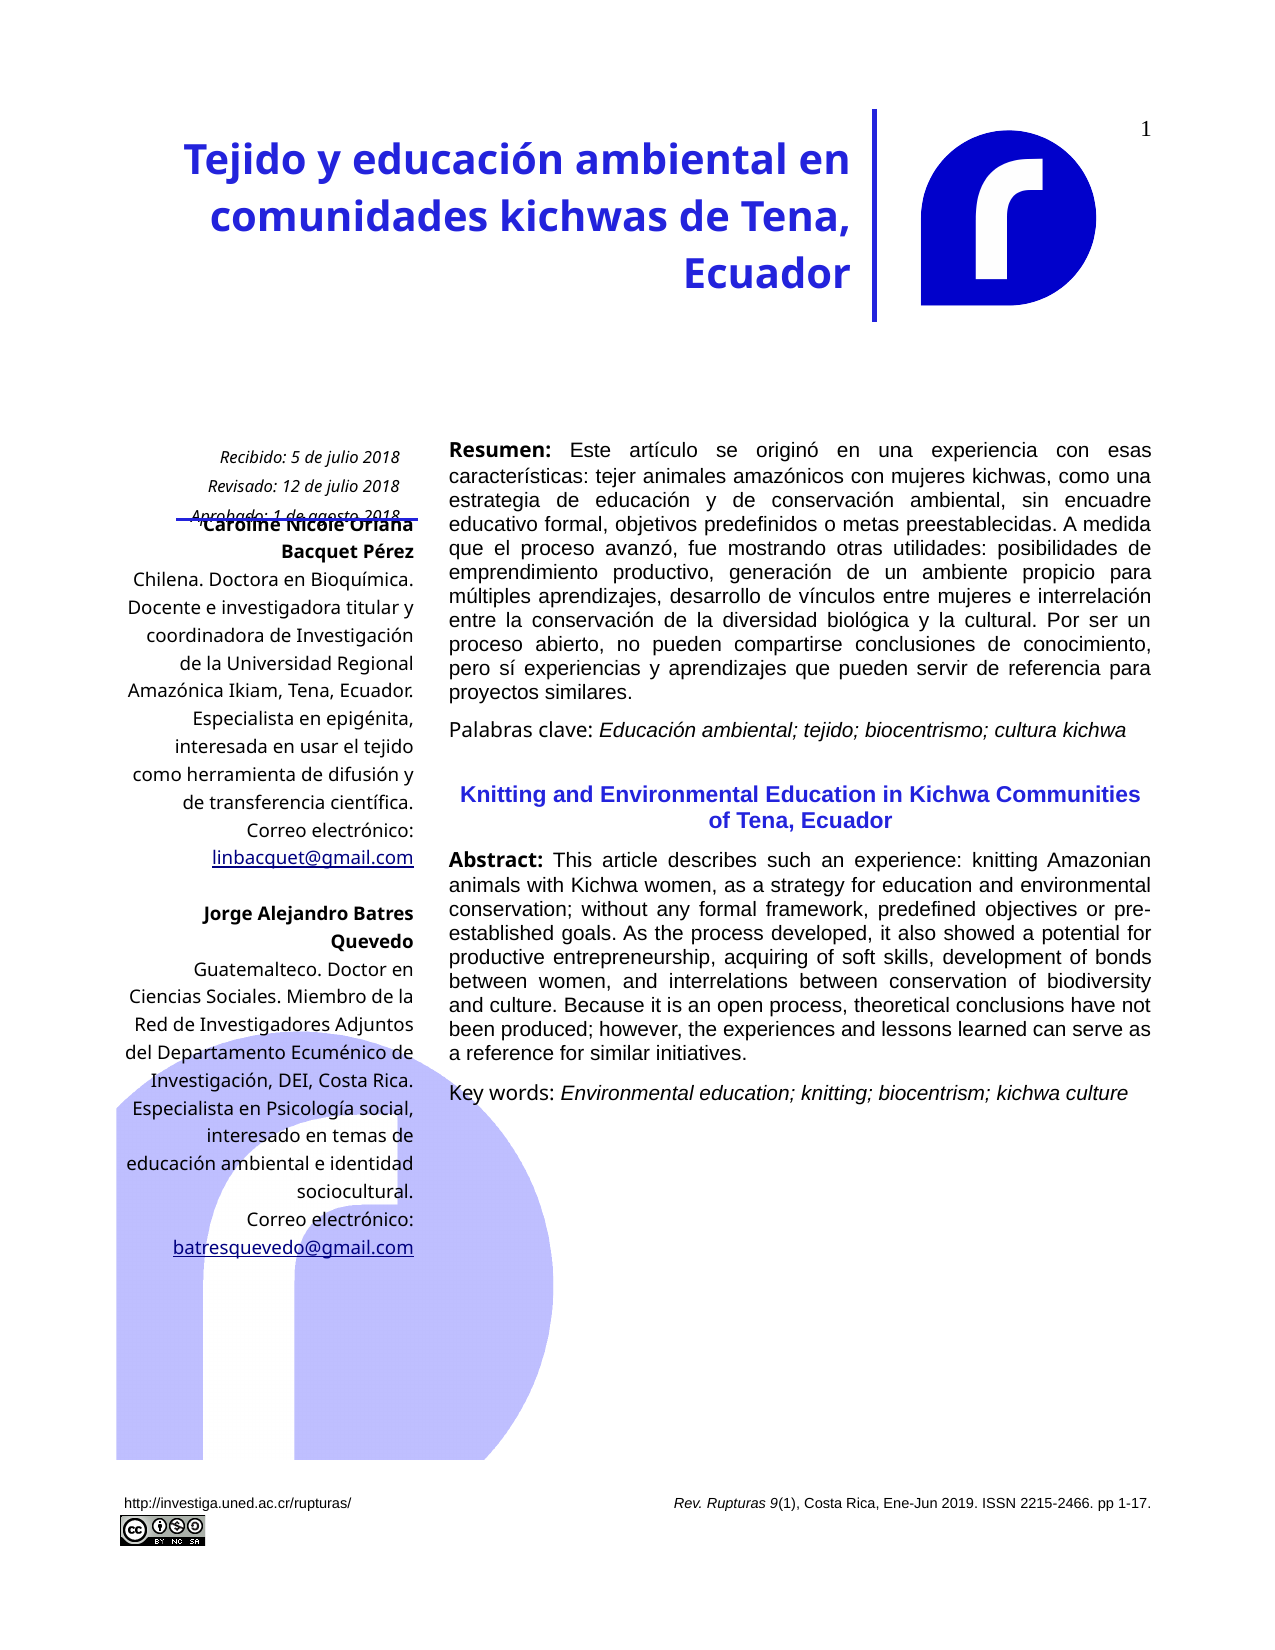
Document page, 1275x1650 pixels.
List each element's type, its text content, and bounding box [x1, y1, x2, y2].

table_header 1 [1110, 109, 1157, 322]
table_cell Knitting and Environmental Education in Kichwa Communities of Tena, Ecuador [419, 775, 1158, 839]
table_cell Abstract: This article describes such an experience: knitting Amazonian animals with Kichwa women, as a strategy for education and environmental conservation; without any formal framework, predefined objectives or pre-established goals. As the process developed, it also showed a potential for productive entrepreneurship, acquiring of soft skills, development of bonds between women, and interrelations between conservation of biodiversity and culture. Because it is an open process, theoretical conclusions have not been produced; however, the experiences and lessons learned can serve as a reference for similar initiatives. [419, 839, 1158, 1071]
table_header Tejido y educación ambiental en comunidades kichwas de Tena, Ecuador [118, 109, 872, 322]
table_cell Key words: Environmental education; knitting; biocentrism; kichwa culture [595, 1071, 1158, 1265]
table_header [877, 109, 1110, 322]
picture [906, 118, 1111, 317]
table_header Caroline Nicole Oriana Bacquet Pérez Chilena. Doctora en Bioquímica. Docente e investigadora titular y coordinadora de Investigación de la Universidad Regional Amazónica Ikiam, Tena, Ecuador. Especialista en epigénita, interesada en usar el tejido como herramienta de difusión y de transferencia científica. Correo electrónico: linbacquet@gmail.com Jorge Alejandro Batres Quevedo Guatemalteco. Doctor en Ciencias Sociales. Miembro de la Red de Investigadores Adjuntos del Departamento Ecuménico de Investigación, DEI, Costa Rica. Especialista en Psicología social, interesado en temas de educación ambiental e identidad sociocultural. Correo electrónico: batresquevedo@gmail.com [118, 430, 419, 996]
picture [120, 1515, 206, 1546]
table_cell [419, 749, 1158, 775]
table_header Resumen: Este artículo se originó en una experiencia con esas características: tejer animales amazónicos con mujeres kichwas, como una estrategia de educación y de conservación ambiental, sin encuadre educativo formal, objetivos predefinidos o metas preestablecidas. A medida que el proceso avanzó, fue mostrando otras utilidades: posibilidades de emprendimiento productivo, generación de un ambiente propicio para múltiples aprendizajes, desarrollo de vínculos entre mujeres e interrelación entre la conservación de la diversidad biológica y la cultural. Por ser un proceso abierto, no pueden compartirse conclusiones de conocimiento, pero sí experiencias y aprendizajes que pueden servir de referencia para proyectos similares. [419, 430, 1158, 709]
table_cell Palabras clave: Educación ambiental; tejido; biocentrismo; cultura kichwa [419, 709, 1158, 749]
